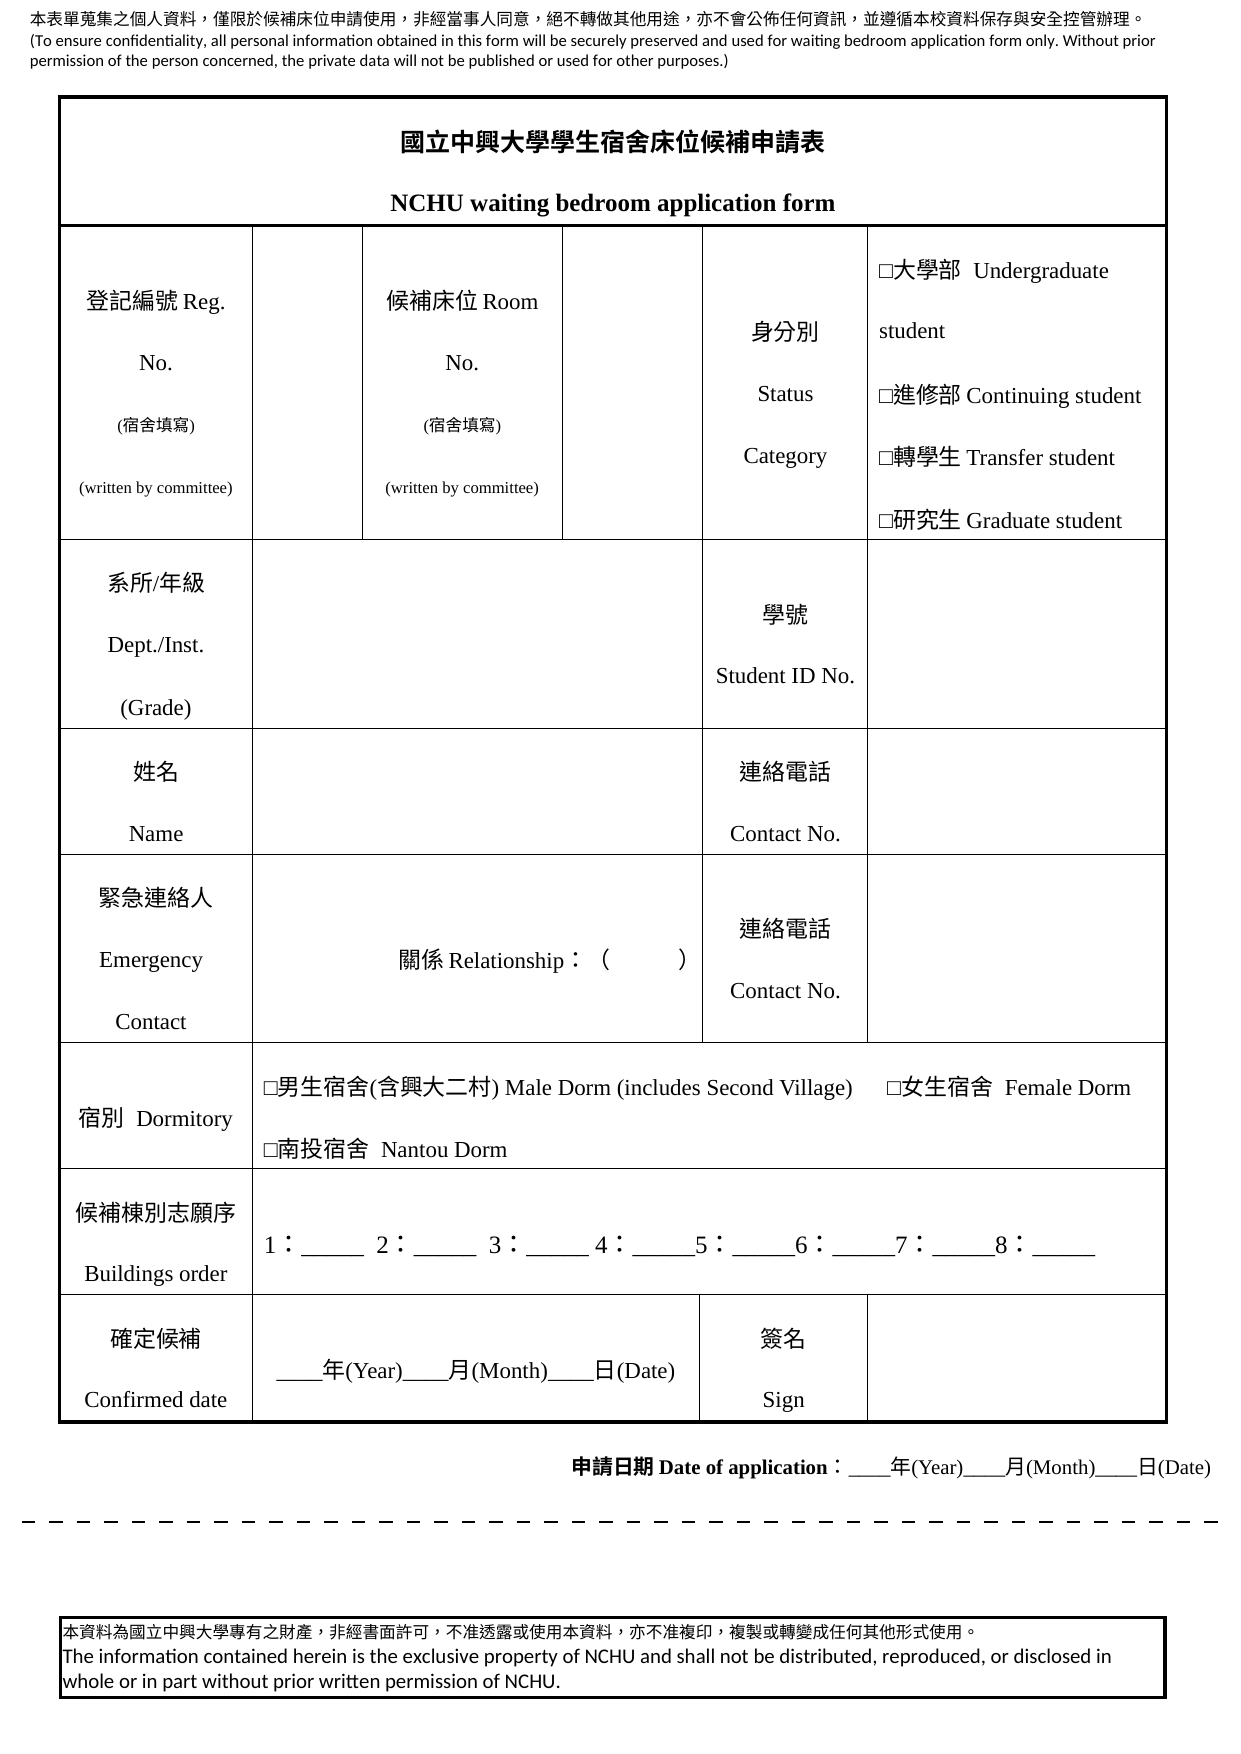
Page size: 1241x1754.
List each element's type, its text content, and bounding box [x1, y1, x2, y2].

table_cell [253, 540, 702, 728]
table_cell [868, 729, 1165, 854]
table_cell 連絡電話 Contact No. [703, 729, 867, 854]
table_cell 緊急連絡人 Emergency Contact [61, 855, 252, 1042]
table_cell 學號 Student ID No. [703, 540, 867, 728]
table_cell 確定候補 Confirmed date [61, 1295, 252, 1420]
table_cell [868, 855, 1165, 1042]
table_cell □大學部 Undergraduate student □進修部Continuing student □轉學生Transfer student □研究生Graduate student [868, 227, 1165, 539]
table_cell ____年(Year)____月(Month)____日(Date) [253, 1295, 699, 1420]
table_cell 系所/年級 Dept./Inst. (Grade) [61, 540, 252, 728]
text 申請日期Date of application：____年(Year)____月(Month)____日(Date) [29, 1423, 1211, 1486]
table_cell 姓名 Name [61, 729, 252, 854]
table_cell 連絡電話 Contact No. [703, 855, 867, 1042]
table_cell 簽名 Sign [700, 1295, 867, 1420]
table_cell [253, 729, 702, 854]
table_cell [563, 227, 702, 539]
table_cell □男生宿舍(含興大二村) Male Dorm (includes Second Village) □女生宿舍 Female Dorm □南投宿舍 Nantou Dorm [253, 1043, 1165, 1168]
table_cell [868, 1295, 1165, 1420]
table_header 國立中興大學學生宿舍床位候補申請表 NCHU waiting bedroom application form [61, 99, 1165, 223]
table_cell 1：_____ 2：_____ 3：_____ 4：_____5：_____6：_____7：_____8：_____ [253, 1169, 1165, 1294]
table_cell 候補床位Room No. (宿舍填寫) (written by committee) [363, 227, 562, 539]
table_cell 宿別 Dormitory [61, 1043, 252, 1168]
table_cell 候補棟別志願序 Buildings order [61, 1169, 252, 1294]
table_cell [253, 227, 362, 539]
table_cell [868, 540, 1165, 728]
table_cell 關係Relationship：（ ） [253, 855, 702, 1042]
table_cell 登記編號Reg. No. (宿舍填寫) (written by committee) [61, 227, 252, 539]
table_cell 身分別 Status Category [703, 227, 867, 539]
